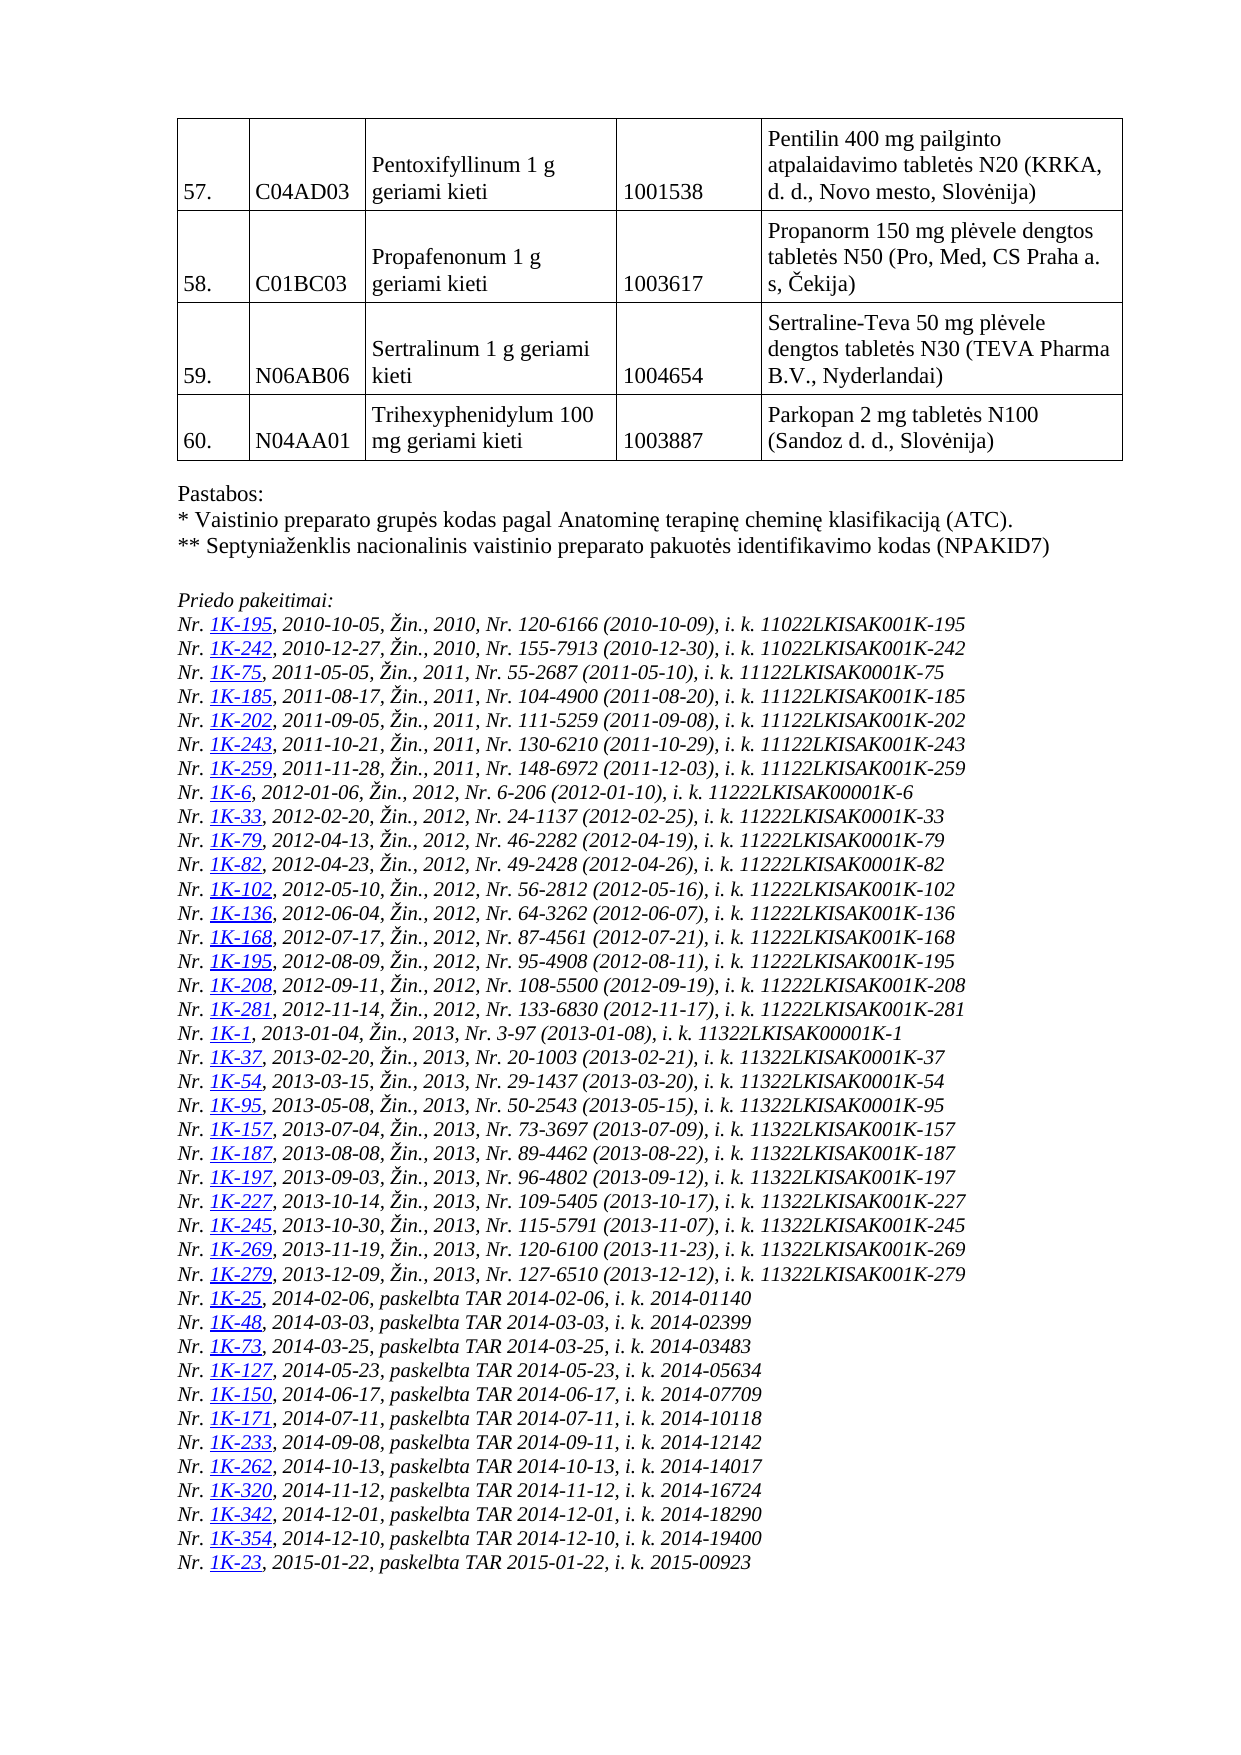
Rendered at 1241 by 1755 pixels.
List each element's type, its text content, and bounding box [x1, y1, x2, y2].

table_cell 1001538 [617, 119, 761, 210]
text Nr. 1K-269, 2013-11-19, Žin., 2013, Nr. 120-6100 (2013-11-23), i. k. 11322LKISAK001K-269 [177, 1237, 1122, 1261]
text Nr. 1K-208, 2012-09-11, Žin., 2012, Nr. 108-5500 (2012-09-19), i. k. 11222LKISAK001K-208 [177, 973, 1122, 997]
text Nr. 1K-281, 2012-11-14, Žin., 2012, Nr. 133-6830 (2012-11-17), i. k. 11222LKISAK001K-281 [177, 997, 1122, 1021]
text Nr. 1K-48, 2014-03-03, paskelbta TAR 2014-03-03, i. k. 2014-02399 [177, 1309, 1122, 1334]
text Nr. 1K-245, 2013-10-30, Žin., 2013, Nr. 115-5791 (2013-11-07), i. k. 11322LKISAK001K-245 [177, 1213, 1122, 1237]
text Pastabos: [177, 480, 1122, 506]
table_cell Sertraline-Teva 50 mg plėvele dengtos tabletės N30 (TEVA Pharma B.V., Nyderlandai) [762, 303, 1122, 394]
table_cell Pentoxifyllinum 1 g geriami kieti [366, 119, 616, 210]
text Nr. 1K-279, 2013-12-09, Žin., 2013, Nr. 127-6510 (2013-12-12), i. k. 11322LKISAK001K-279 [177, 1261, 1122, 1286]
text Nr. 1K-127, 2014-05-23, paskelbta TAR 2014-05-23, i. k. 2014-05634 [177, 1358, 1122, 1382]
text Nr. 1K-202, 2011-09-05, Žin., 2011, Nr. 111-5259 (2011-09-08), i. k. 11122LKISAK001K-202 [177, 708, 1122, 732]
table_cell N06AB06 [250, 303, 365, 394]
text Nr. 1K-262, 2014-10-13, paskelbta TAR 2014-10-13, i. k. 2014-14017 [177, 1454, 1122, 1478]
table_cell Sertralinum 1 g geriami kieti [366, 303, 616, 394]
text Nr. 1K-342, 2014-12-01, paskelbta TAR 2014-12-01, i. k. 2014-18290 [177, 1502, 1122, 1526]
text Nr. 1K-187, 2013-08-08, Žin., 2013, Nr. 89-4462 (2013-08-22), i. k. 11322LKISAK001K-187 [177, 1141, 1122, 1165]
table_cell Propanorm 150 mg plėvele dengtos tabletės N50 (Pro, Med, CS Praha a. s, Čekija) [762, 211, 1122, 302]
text Nr. 1K-25, 2014-02-06, paskelbta TAR 2014-02-06, i. k. 2014-01140 [177, 1286, 1122, 1309]
text Nr. 1K-354, 2014-12-10, paskelbta TAR 2014-12-10, i. k. 2014-19400 [177, 1526, 1122, 1550]
text Nr. 1K-242, 2010-12-27, Žin., 2010, Nr. 155-7913 (2010-12-30), i. k. 11022LKISAK001K-242 [177, 636, 1122, 660]
text Nr. 1K-82, 2012-04-23, Žin., 2012, Nr. 49-2428 (2012-04-26), i. k. 11222LKISAK0001K-82 [177, 852, 1122, 876]
text Nr. 1K-157, 2013-07-04, Žin., 2013, Nr. 73-3697 (2013-07-09), i. k. 11322LKISAK001K-157 [177, 1117, 1122, 1141]
text Nr. 1K-54, 2013-03-15, Žin., 2013, Nr. 29-1437 (2013-03-20), i. k. 11322LKISAK0001K-54 [177, 1069, 1122, 1093]
text Priedo pakeitimai: [177, 588, 1122, 612]
text Nr. 1K-79, 2012-04-13, Žin., 2012, Nr. 46-2282 (2012-04-19), i. k. 11222LKISAK0001K-79 [177, 828, 1122, 852]
text Nr. 1K-95, 2013-05-08, Žin., 2013, Nr. 50-2543 (2013-05-15), i. k. 11322LKISAK0001K-95 [177, 1093, 1122, 1117]
text Nr. 1K-233, 2014-09-08, paskelbta TAR 2014-09-11, i. k. 2014-12142 [177, 1430, 1122, 1454]
table_cell 1003617 [617, 211, 761, 302]
text Nr. 1K-75, 2011-05-05, Žin., 2011, Nr. 55-2687 (2011-05-10), i. k. 11122LKISAK0001K-75 [177, 660, 1122, 684]
text Nr. 1K-185, 2011-08-17, Žin., 2011, Nr. 104-4900 (2011-08-20), i. k. 11122LKISAK001K-185 [177, 684, 1122, 708]
text Nr. 1K-23, 2015-01-22, paskelbta TAR 2015-01-22, i. k. 2015-00923 [177, 1550, 1122, 1574]
table_cell 1003887 [617, 395, 761, 460]
text Nr. 1K-259, 2011-11-28, Žin., 2011, Nr. 148-6972 (2011-12-03), i. k. 11122LKISAK001K-259 [177, 756, 1122, 780]
text Nr. 1K-102, 2012-05-10, Žin., 2012, Nr. 56-2812 (2012-05-16), i. k. 11222LKISAK001K-102 [177, 876, 1122, 901]
text Nr. 1K-168, 2012-07-17, Žin., 2012, Nr. 87-4561 (2012-07-21), i. k. 11222LKISAK001K-168 [177, 924, 1122, 949]
text Nr. 1K-1, 2013-01-04, Žin., 2013, Nr. 3-97 (2013-01-08), i. k. 11322LKISAK00001K-1 [177, 1021, 1122, 1045]
text Nr. 1K-171, 2014-07-11, paskelbta TAR 2014-07-11, i. k. 2014-10118 [177, 1406, 1122, 1430]
table_cell Pentilin 400 mg pailginto atpalaidavimo tabletės N20 (KRKA, d. d., Novo mesto, Slovėnija) [762, 119, 1122, 210]
text Nr. 1K-320, 2014-11-12, paskelbta TAR 2014-11-12, i. k. 2014-16724 [177, 1478, 1122, 1502]
table_cell C01BC03 [250, 211, 365, 302]
table_cell Trihexyphenidylum 100 mg geriami kieti [366, 395, 616, 460]
text Nr. 1K-150, 2014-06-17, paskelbta TAR 2014-06-17, i. k. 2014-07709 [177, 1382, 1122, 1406]
text Nr. 1K-243, 2011-10-21, Žin., 2011, Nr. 130-6210 (2011-10-29), i. k. 11122LKISAK001K-243 [177, 732, 1122, 756]
text Nr. 1K-37, 2013-02-20, Žin., 2013, Nr. 20-1003 (2013-02-21), i. k. 11322LKISAK0001K-37 [177, 1045, 1122, 1069]
text ** Septyniaženklis nacionalinis vaistinio preparato pakuotės identifikavimo kodas (NPAKID7) [177, 533, 1122, 559]
text Nr. 1K-6, 2012-01-06, Žin., 2012, Nr. 6-206 (2012-01-10), i. k. 11222LKISAK00001K-6 [177, 780, 1122, 804]
text Nr. 1K-73, 2014-03-25, paskelbta TAR 2014-03-25, i. k. 2014-03483 [177, 1334, 1122, 1358]
text Nr. 1K-195, 2012-08-09, Žin., 2012, Nr. 95-4908 (2012-08-11), i. k. 11222LKISAK001K-195 [177, 949, 1122, 973]
text Nr. 1K-33, 2012-02-20, Žin., 2012, Nr. 24-1137 (2012-02-25), i. k. 11222LKISAK0001K-33 [177, 804, 1122, 828]
table_cell 58. [178, 211, 249, 302]
table_cell 1004654 [617, 303, 761, 394]
table_cell 60. [178, 395, 249, 460]
table_cell 59. [178, 303, 249, 394]
table_cell Propafenonum 1 g geriami kieti [366, 211, 616, 302]
table_cell Parkopan 2 mg tabletės N100 (Sandoz d. d., Slovėnija) [762, 395, 1122, 460]
table_cell C04AD03 [250, 119, 365, 210]
text Nr. 1K-227, 2013-10-14, Žin., 2013, Nr. 109-5405 (2013-10-17), i. k. 11322LKISAK001K-227 [177, 1189, 1122, 1213]
table_cell 57. [178, 119, 249, 210]
text * Vaistinio preparato grupės kodas pagal Anatominę terapinę cheminę klasifikaciją (ATC). [177, 506, 1122, 533]
text Nr. 1K-195, 2010-10-05, Žin., 2010, Nr. 120-6166 (2010-10-09), i. k. 11022LKISAK001K-195 [177, 612, 1122, 636]
table_cell N04AA01 [250, 395, 365, 460]
text Nr. 1K-197, 2013-09-03, Žin., 2013, Nr. 96-4802 (2013-09-12), i. k. 11322LKISAK001K-197 [177, 1165, 1122, 1189]
text Nr. 1K-136, 2012-06-04, Žin., 2012, Nr. 64-3262 (2012-06-07), i. k. 11222LKISAK001K-136 [177, 901, 1122, 924]
